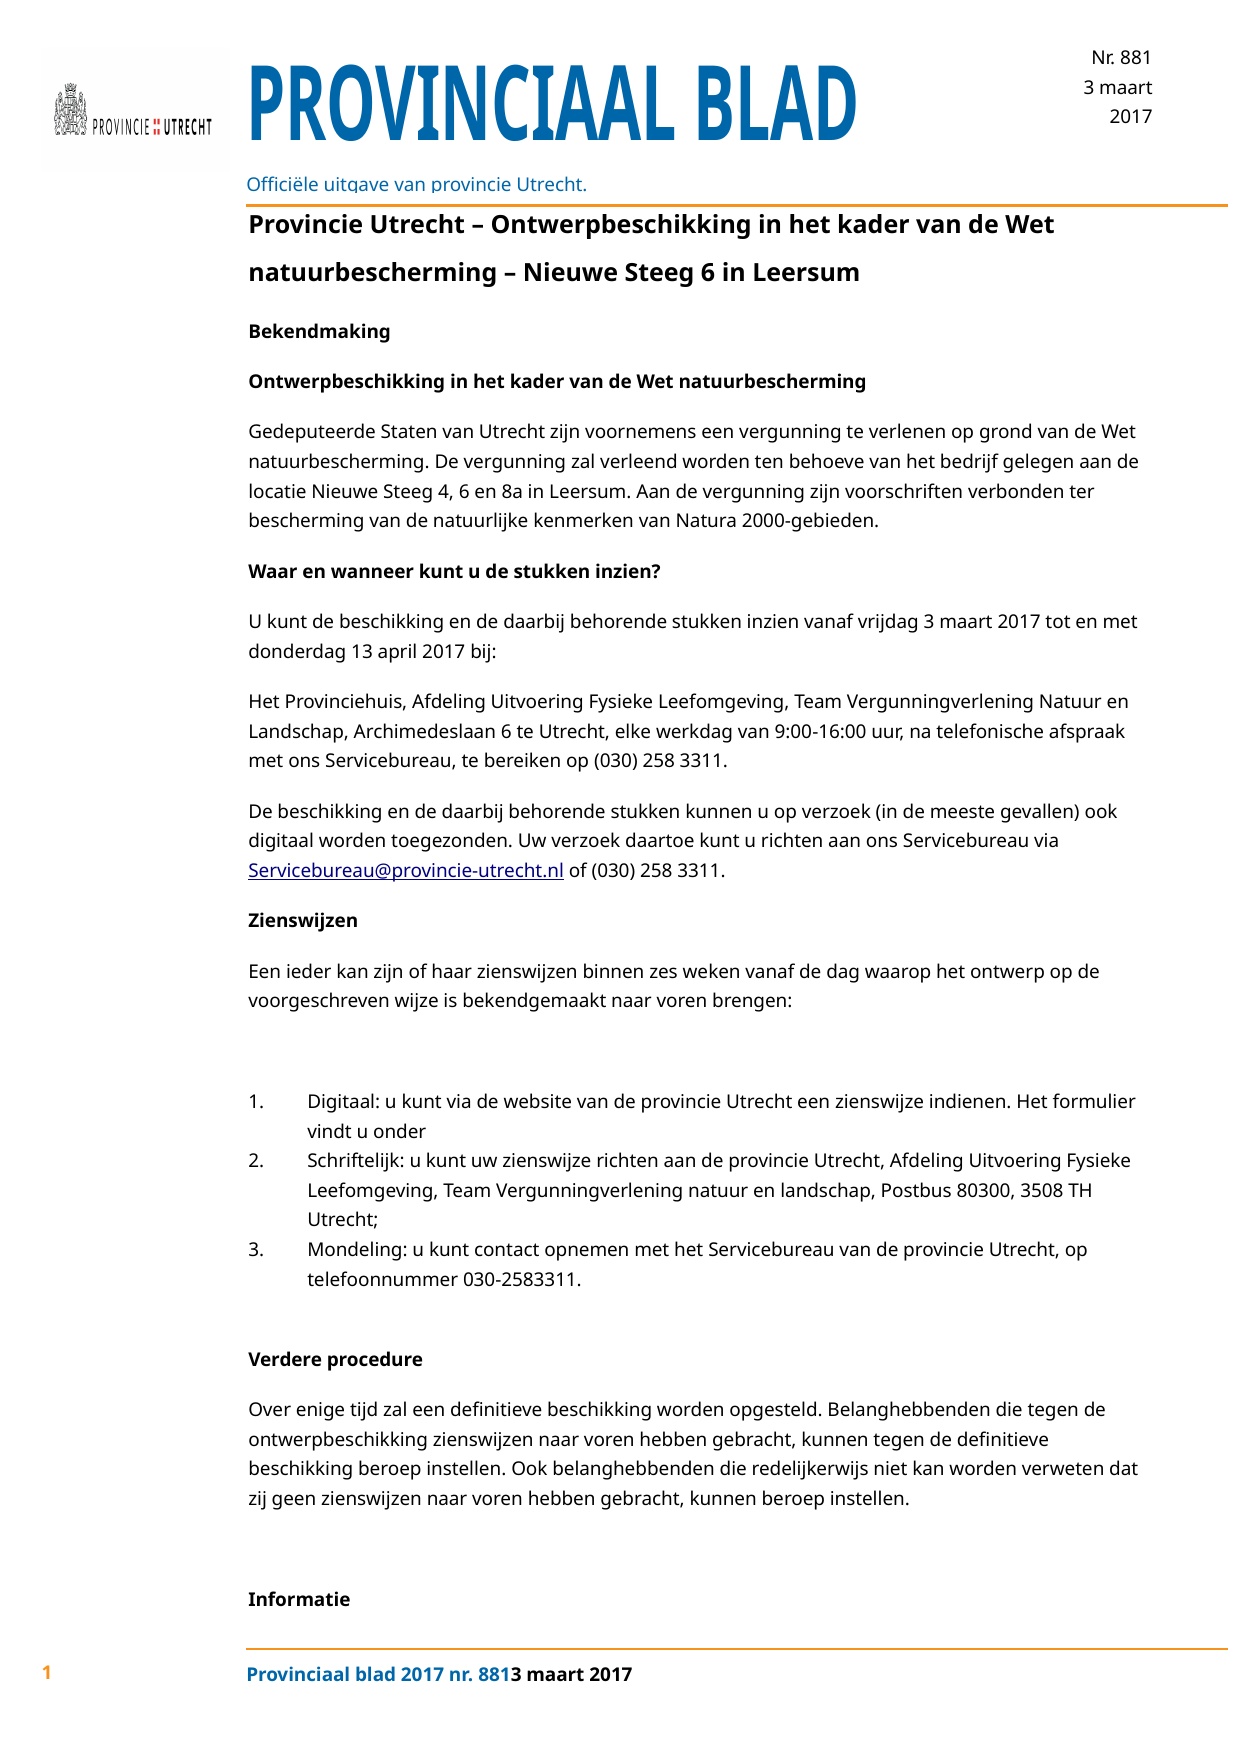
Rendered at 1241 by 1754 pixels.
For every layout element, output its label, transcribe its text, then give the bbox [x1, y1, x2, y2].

text Waar en wanneer kunt u de stukken inzien? [248, 558, 1152, 584]
text Een ieder kan zijn of haar zienswijzen binnen zes weken vanaf de dag waarop het ontwerp op de voorgeschreven wijze is bekendgemaakt naar voren brengen: [248, 958, 1152, 1013]
text Ontwerpbeschikking in het kader van de Wet natuurbescherming [248, 368, 1152, 394]
text De beschikking en de daarbij behorende stukken kunnen u op verzoek (in de meeste gevallen) ook digitaal worden toegezonden. Uw verzoek daartoe kunt u richten aan ons Servicebureau via Servicebureau@provincie-utrecht.nl of (030) 258 3311. [248, 798, 1152, 883]
list Mondeling: u kunt contact opnemen met het Servicebureau van de provincie Utrecht, op telefoonnummer 030-2583311. [248, 1236, 1152, 1292]
text Over enige tijd zal een definitieve beschikking worden opgesteld. Belanghebbenden die tegen de ontwerpbeschikking zienswijzen naar voren hebben gebracht, kunnen tegen de definitieve beschikking beroep instellen. Ook belanghebbenden die redelijkerwijs niet kan worden verweten dat zij geen zienswijzen naar voren hebben gebracht, kunnen beroep instellen. [248, 1396, 1152, 1511]
text Informatie [248, 1586, 1152, 1612]
picture [41, 47, 231, 172]
text Provincie Utrecht – Ontwerpbeschikking in het kader van de Wet natuurbescherming – Nieuwe Steeg 6 in Leersum [248, 207, 1152, 288]
text U kunt de beschikking en de daarbij behorende stukken inzien vanaf vrijdag 3 maart 2017 tot en met donderdag 13 april 2017 bij: [248, 608, 1152, 664]
text Zienswijzen [248, 907, 1152, 933]
text Bekendmaking [248, 318, 1152, 344]
list Digitaal: u kunt via de website van de provincie Utrecht een zienswijze indienen. Het formulier vindt u onder [248, 1088, 1152, 1144]
text Gedeputeerde Staten van Utrecht zijn voornemens een vergunning te verlenen op grond van de Wet natuurbescherming. De vergunning zal verleend worden ten behoeve van het bedrijf gelegen aan de locatie Nieuwe Steeg 4, 6 en 8a in Leersum. Aan de vergunning zijn voorschriften verbonden ter bescherming van de natuurlijke kenmerken van Natura 2000-gebieden. [248, 419, 1152, 533]
list Schriftelijk: u kunt uw zienswijze richten aan de provincie Utrecht, Afdeling Uitvoering Fysieke Leefomgeving, Team Vergunningverlening natuur en landschap, Postbus 80300, 3508 TH Utrecht; [248, 1147, 1152, 1232]
text Het Provinciehuis, Afdeling Uitvoering Fysieke Leefomgeving, Team Vergunningverlening Natuur en Landschap, Archimedeslaan 6 te Utrecht, elke werkdag van 9:00‑16:00 uur, na telefonische afspraak met ons Servicebureau, te bereiken op (030) 258 3311. [248, 688, 1152, 773]
text Verdere procedure [248, 1346, 1152, 1372]
